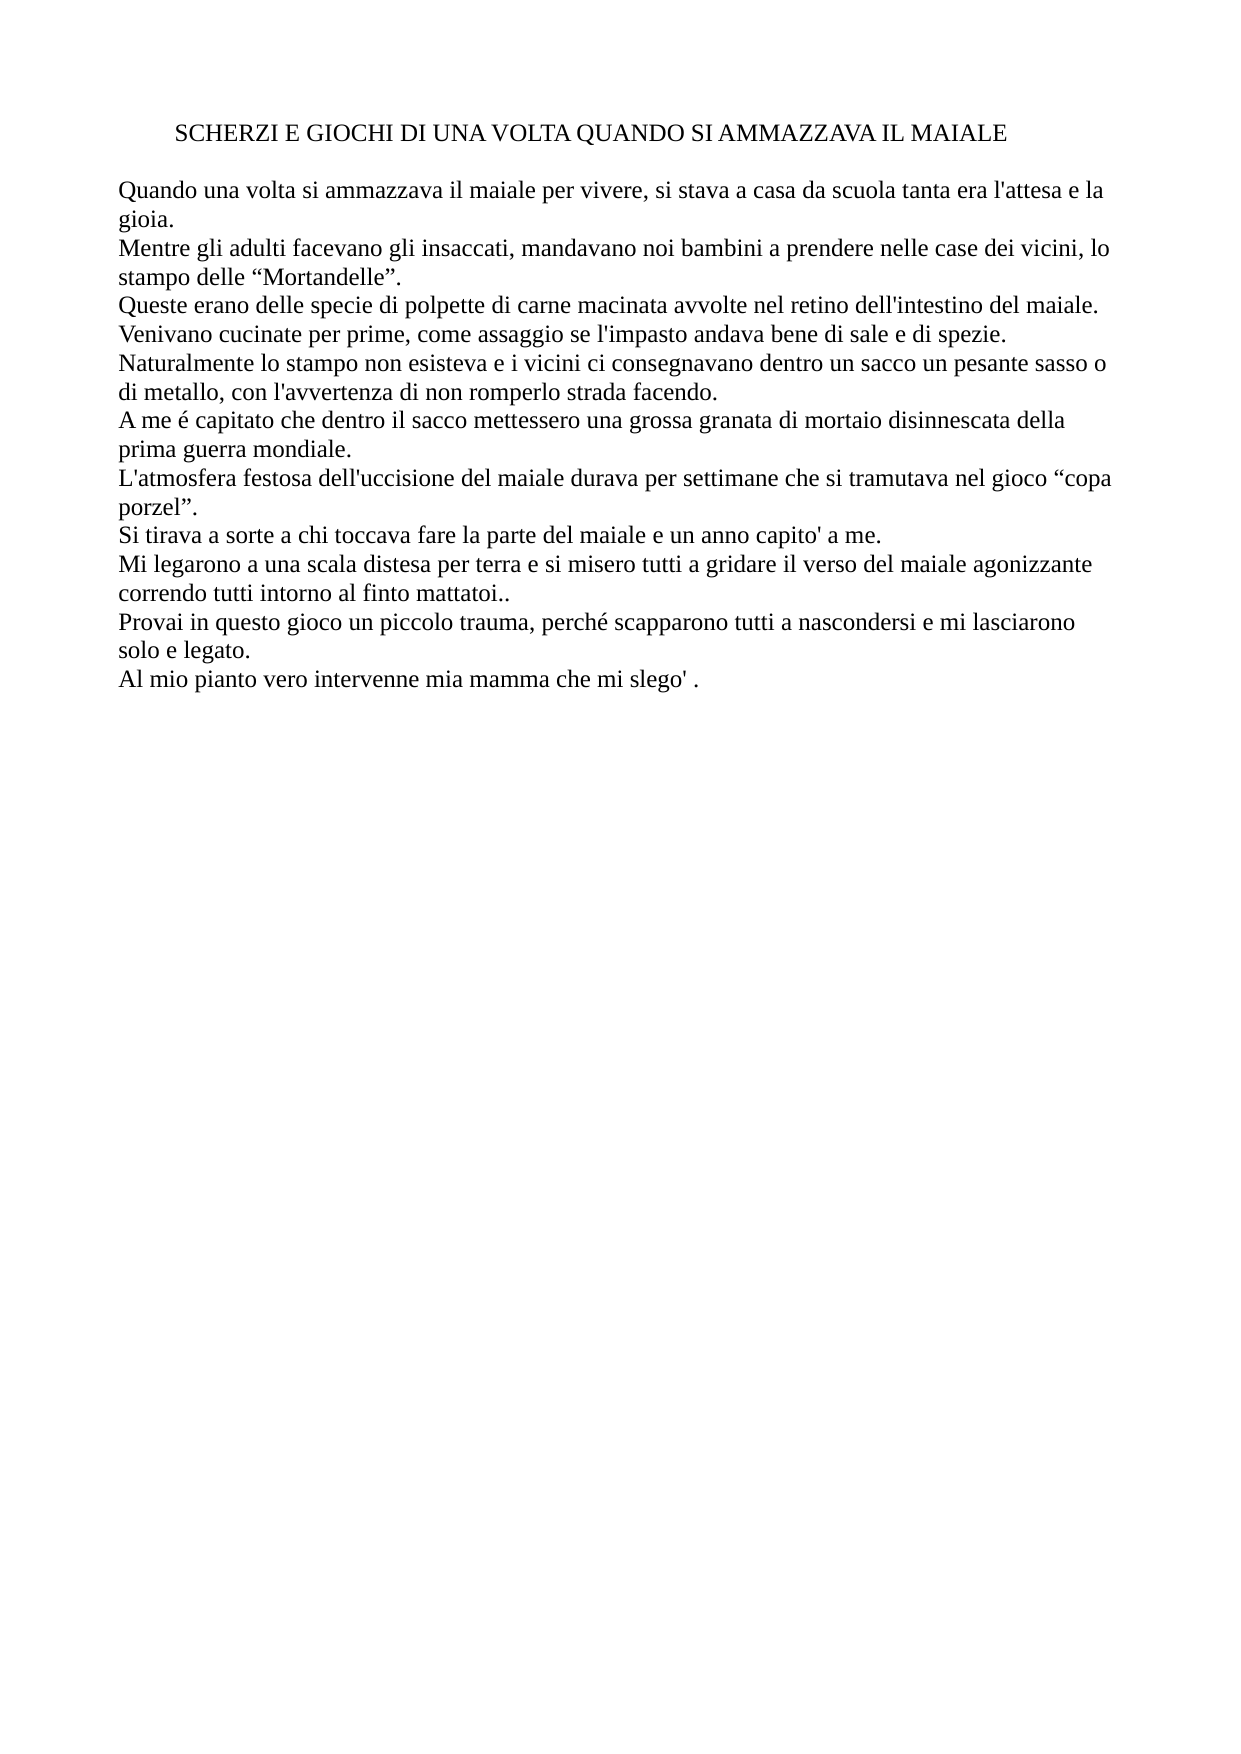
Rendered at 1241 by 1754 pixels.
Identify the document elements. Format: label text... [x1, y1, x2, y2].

text Mentre gli adulti facevano gli insaccati, mandavano noi bambini a prendere nelle case dei vicini, lo stampo delle “Mortandelle”. [118, 233, 1122, 291]
text Quando una volta si ammazzava il maiale per vivere, si stava a casa da scuola tanta era l'attesa e la gioia. [118, 176, 1122, 233]
text Naturalmente lo stampo non esisteva e i vicini ci consegnavano dentro un sacco un pesante sasso o di metallo, con l'avvertenza di non romperlo strada facendo. [118, 348, 1122, 406]
text SCHERZI E GIOCHI DI UNA VOLTA QUANDO SI AMMAZZAVA IL MAIALE [118, 118, 1122, 147]
text Mi legarono a una scala distesa per terra e si misero tutti a gridare il verso del maiale agonizzante correndo tutti intorno al finto mattatoi.. [118, 549, 1122, 607]
text Venivano cucinate per prime, come assaggio se l'impasto andava bene di sale e di spezie. [118, 319, 1122, 348]
text Provai in questo gioco un piccolo trauma, perché scapparono tutti a nascondersi e mi lasciarono solo e legato. [118, 607, 1122, 664]
text Al mio pianto vero intervenne mia mamma che mi slego' . [118, 664, 1122, 693]
text A me é capitato che dentro il sacco mettessero una grossa granata di mortaio disinnescata della prima guerra mondiale. [118, 406, 1122, 463]
text L'atmosfera festosa dell'uccisione del maiale durava per settimane che si tramutava nel gioco “copa porzel”. [118, 463, 1122, 521]
text Si tirava a sorte a chi toccava fare la parte del maiale e un anno capito' a me. [118, 521, 1122, 549]
text Queste erano delle specie di polpette di carne macinata avvolte nel retino dell'intestino del maiale. [118, 291, 1122, 319]
